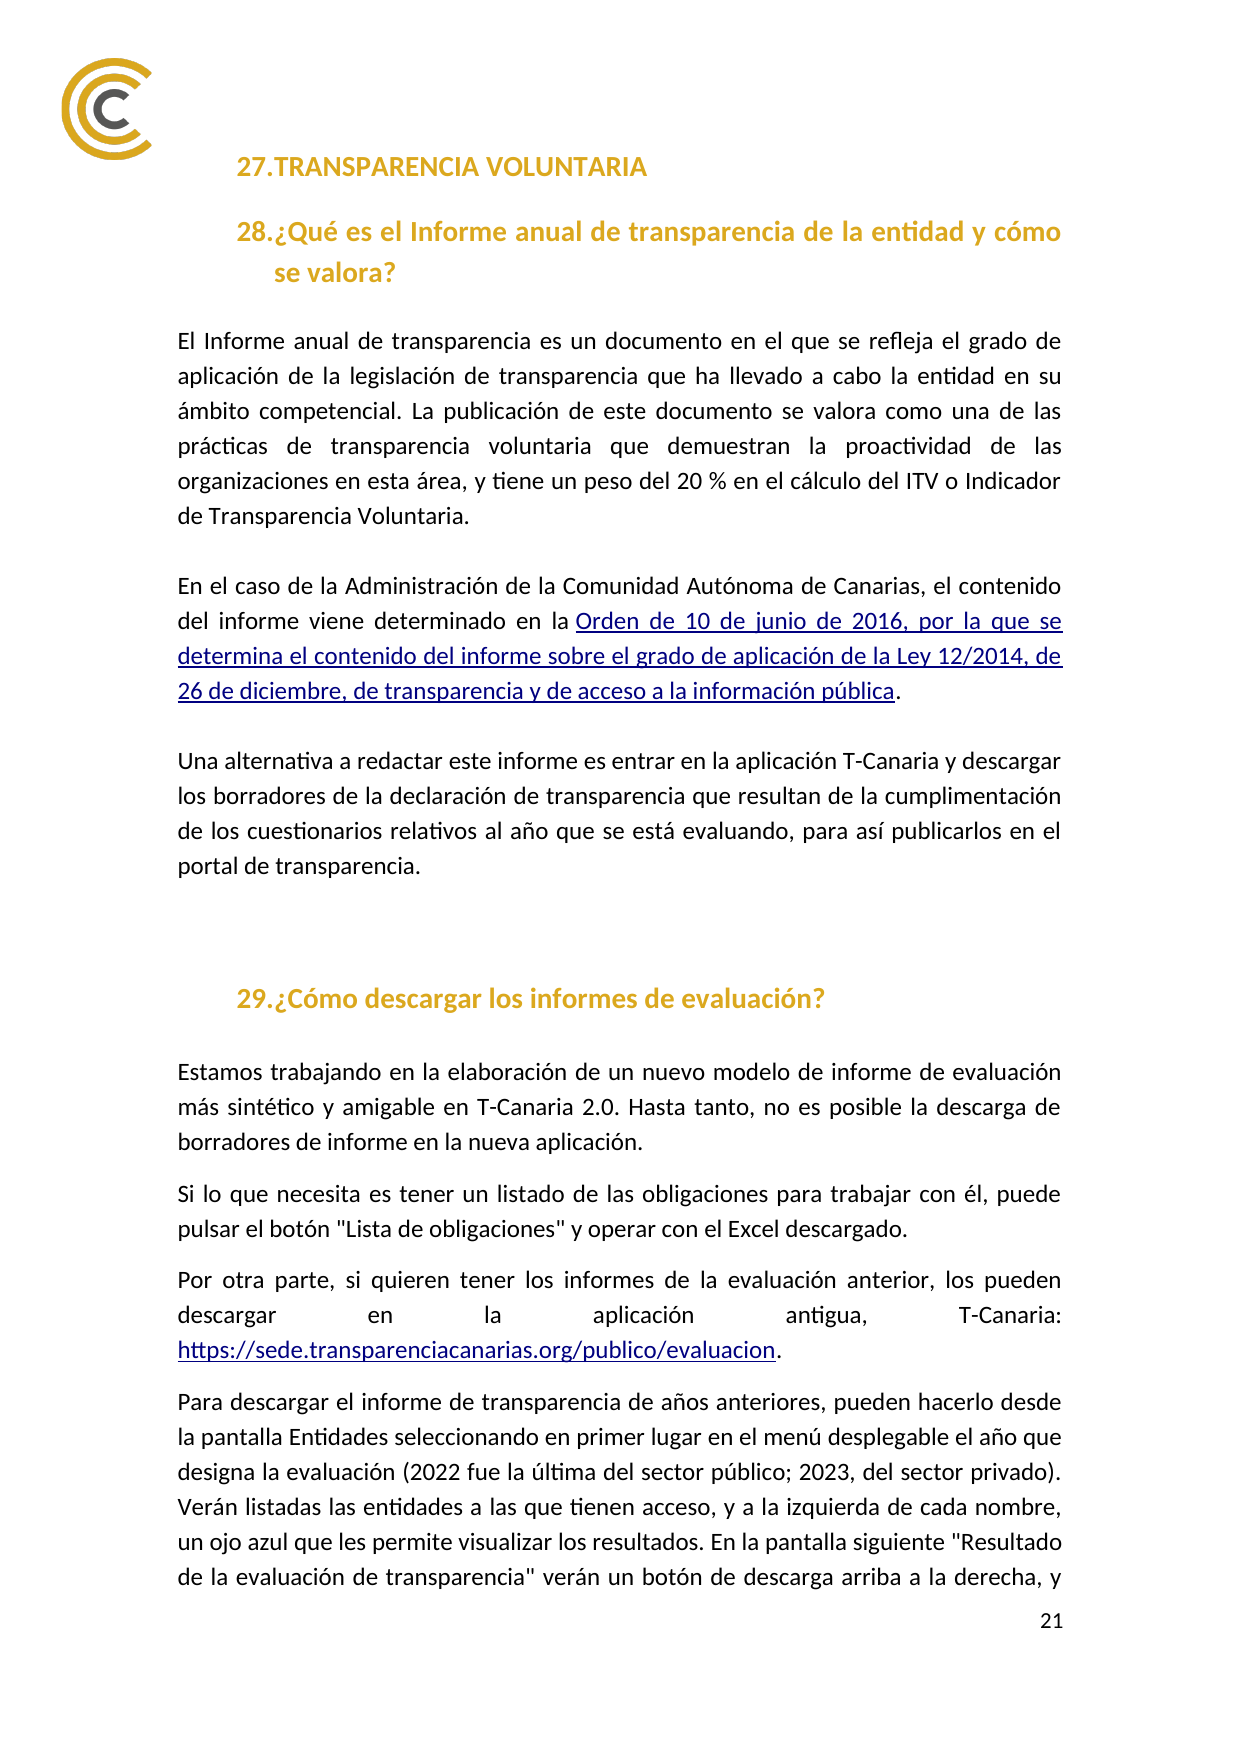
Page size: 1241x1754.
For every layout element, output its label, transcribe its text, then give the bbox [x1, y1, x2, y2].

text Por otra parte, si quieren tener los informes de la evaluación anterior, los pueden descargar en la aplicación antigua, T-Canaria: https://sede.transparenciacanarias.org/publico/evaluacion. [177, 1264, 1063, 1365]
text El Informe anual de transparencia es un documento en el que se refleja el grado de aplicación de la legislación de transparencia que ha llevado a cabo la entidad en su ámbito competencial. La publicación de este documento se valora como una de las prácticas de transparencia voluntaria que demuestran la proactividad de las organizaciones en esta área, y tiene un peso del 20 % en el cálculo del ITV o Indicador de Transparencia Voluntaria. [177, 325, 1063, 531]
text Si lo que necesita es tener un listado de las obligaciones para trabajar con él, puede pulsar el botón "Lista de obligaciones" y operar con el Excel descargado. [177, 1178, 1063, 1243]
subtitle TRANSPARENCIA VOLUNTARIA [236, 148, 1063, 183]
text 26 de diciembre, de transparencia y de acceso a la información pública. [177, 667, 1063, 706]
text En el caso de la Administración de la Comunidad Autónoma de Canarias, el contenido del informe viene determinado en la Orden de 10 de junio de 2016, por la que se determina el contenido del informe sobre el grado de aplicación de la Ley 12/2014, de [177, 570, 1063, 666]
text Para descargar el informe de transparencia de años anteriores, pueden hacerlo desde la pantalla Entidades seleccionando en primer lugar en el menú desplegable el año que designa la evaluación (2022 fue la última del sector público; 2023, del sector privado). Verán listadas las entidades a las que tienen acceso, y a la izquierda de cada nombre, un ojo azul que les permite visualizar los resultados. En la pantalla siguiente "Resultado de la evaluación de transparencia" verán un botón de descarga arriba a la derecha, y [177, 1386, 1063, 1592]
text Estamos trabajando en la elaboración de un nuevo modelo de informe de evaluación más sintético y amigable en T-Canaria 2.0. Hasta tanto, no es posible la descarga de borradores de informe en la nueva aplicación. [177, 1056, 1063, 1157]
text Una alternativa a redactar este informe es entrar en la aplicación T-Canaria y descargar los borradores de la declaración de transparencia que resultan de la cumplimentación de los cuestionarios relativos al año que se está evaluando, para así publicarlos en el portal de transparencia. [177, 745, 1063, 881]
subtitle ¿Qué es el Informe anual de transparencia de la entidad y cómo se valora? [236, 213, 1063, 290]
subtitle ¿Cómo descargar los informes de evaluación? [236, 980, 1063, 1016]
